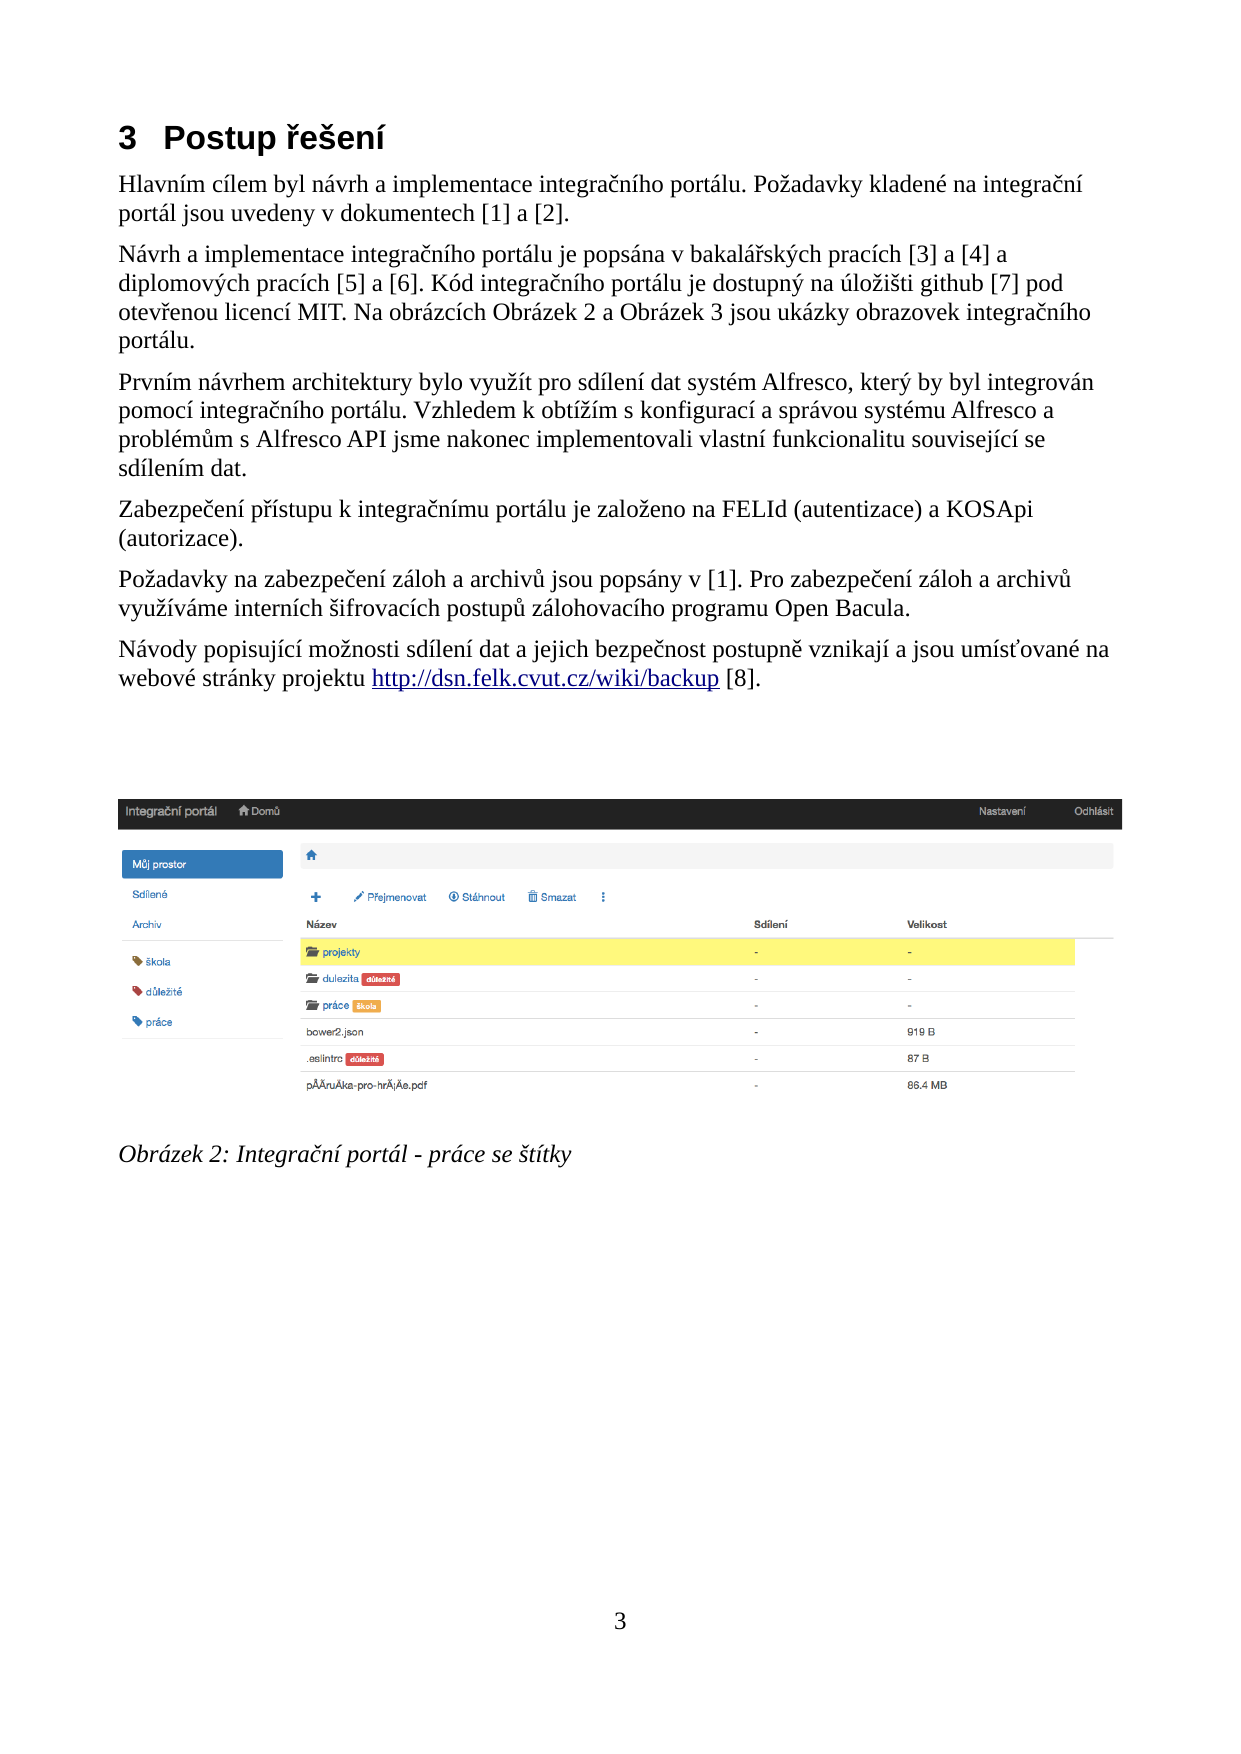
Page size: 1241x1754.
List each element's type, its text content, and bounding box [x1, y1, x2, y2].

text Zabezpečení přístupu k integračnímu portálu je založeno na FELId (autentizace) a KOSApi (autorizace). [118, 494, 1122, 552]
text Prvním návrhem architektury bylo využít pro sdílení dat systém Alfresco, který by byl integrován pomocí integračního portálu. Vzhledem k obtížím s konfigurací a správou systému Alfresco a problémům s Alfresco API jsme nakonec implementovali vlastní funkcionalitu související se sdílením dat. [118, 367, 1122, 482]
text Návrh a implementace integračního portálu je popsána v bakalářských pracích [3] a [4] a diplomových pracích [5] a [6]. Kód integračního portálu je dostupný na úložišti github [7] pod otevřenou licencí MIT. Na obrázcích Obrázek 2 a Obrázek 3 jsou ukázky obrazovek integračního portálu. [118, 239, 1122, 354]
text Hlavním cílem byl návrh a implementace integračního portálu. Požadavky kladené na integrační portál jsou uvedeny v dokumentech [1] a [2]. [118, 169, 1122, 227]
picture [118, 799, 1123, 1139]
text Požadavky na zabezpečení záloh a archivů jsou popsány v [1]. Pro zabezpečení záloh a archivů využíváme interních šifrovacích postupů zálohovacího programu Open Bacula. [118, 564, 1122, 622]
subtitle Postup řešení [118, 118, 1122, 157]
text Návody popisující možnosti sdílení dat a jejich bezpečnost postupně vznikají a jsou umísťované na webové stránky projektu http://dsn.felk.cvut.cz/wiki/backup [8]. [118, 634, 1122, 692]
text Obrázek 2: Integrační portál - práce se štítky [118, 1139, 1122, 1167]
